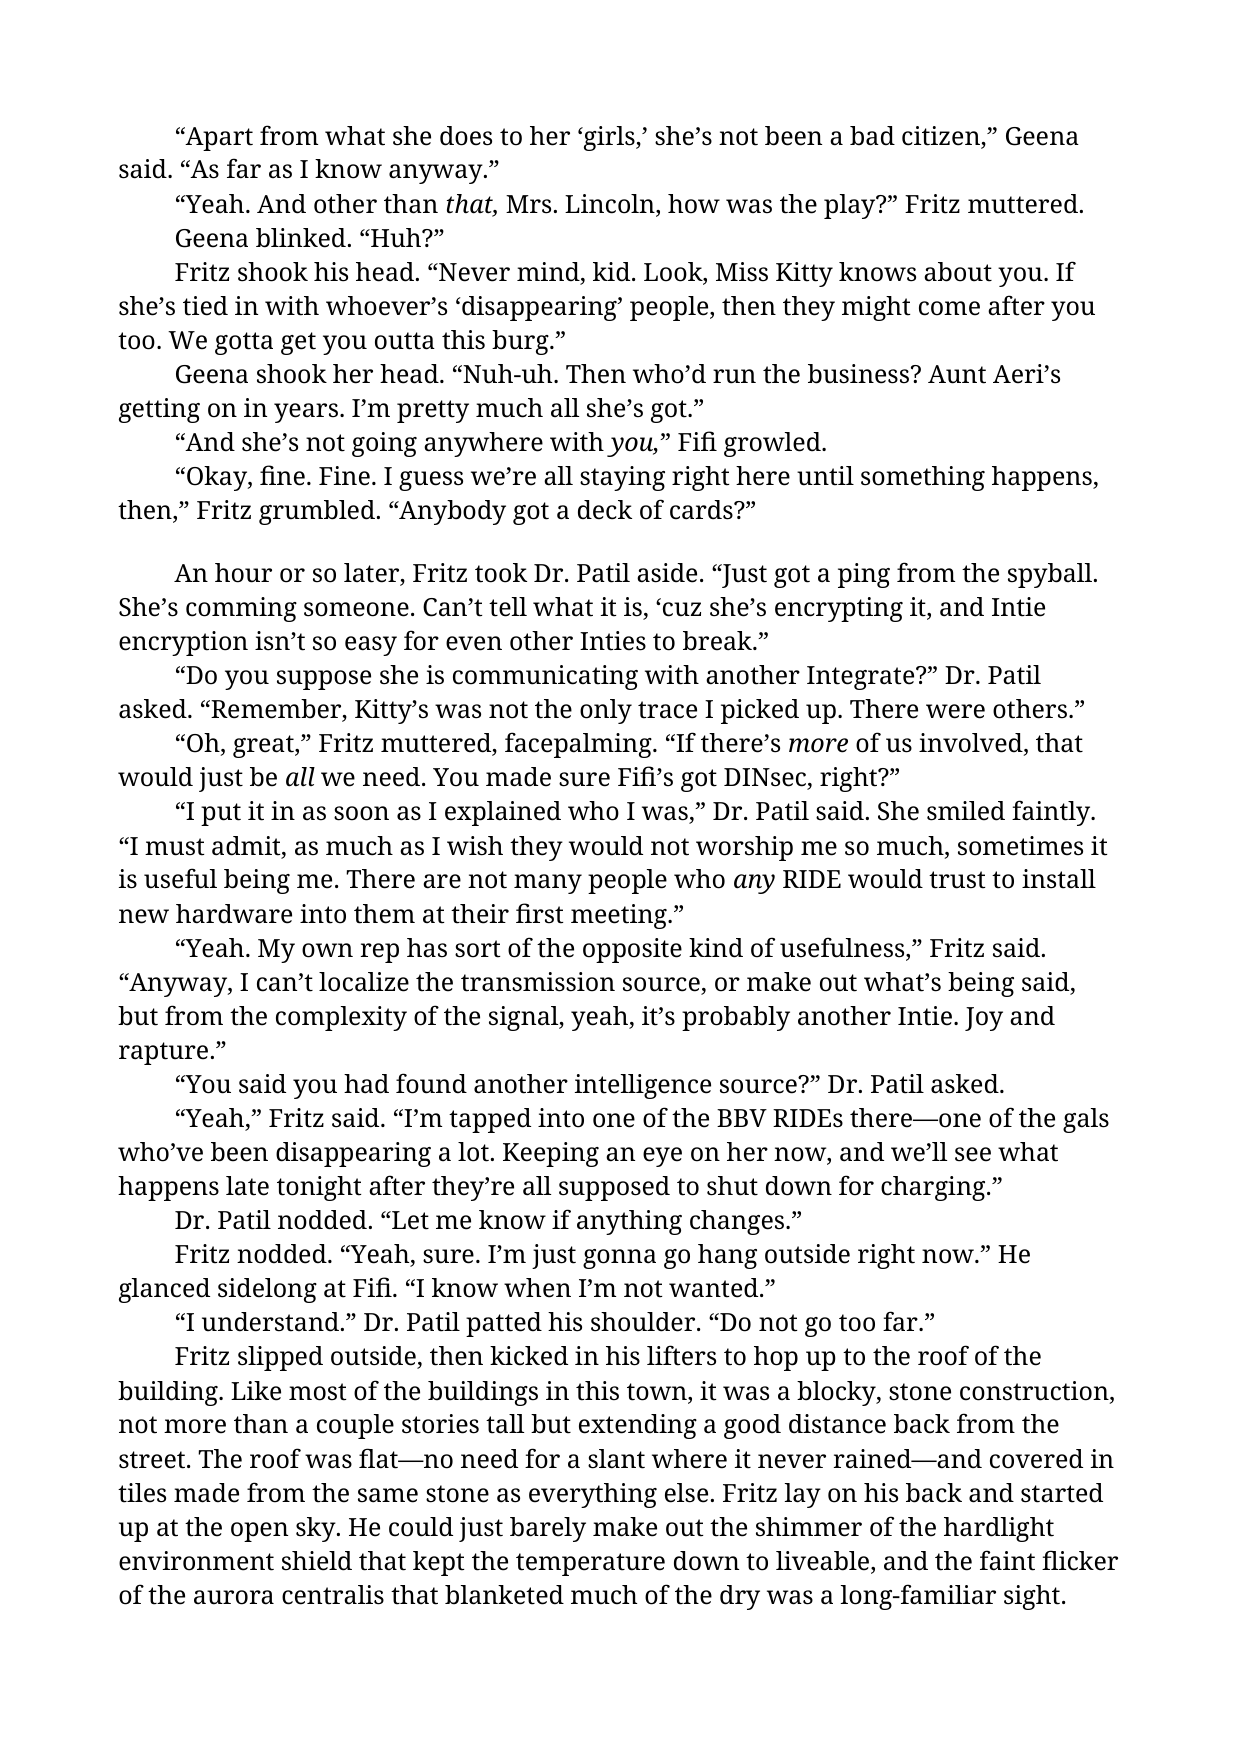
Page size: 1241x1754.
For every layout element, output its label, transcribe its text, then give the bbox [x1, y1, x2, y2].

text Fritz nodded. “Yeah, sure. I’m just gonna go hang outside right now.” He glanced sidelong at Fifi. “I know when I’m not wanted.” [118, 1237, 1122, 1305]
text Fritz shook his head. “Never mind, kid. Look, Miss Kitty knows about you. If she’s tied in with whoever’s ‘disappearing’ people, then they might come after you too. We gotta get you outta this burg.” [118, 254, 1122, 357]
text “Do you suppose she is communicating with another Integrate?” Dr. Patil asked. “Remember, Kitty’s was not the only trace I picked up. There were others.” [118, 658, 1122, 726]
text “I understand.” Dr. Patil patted his shoulder. “Do not go too far.” [118, 1305, 1122, 1339]
text “Yeah,” Fritz said. “I’m tapped into one of the BBV RIDEs there—one of the gals who’ve been disappearing a lot. Keeping an eye on her now, and we’ll see what happens late tonight after they’re all supposed to shut down for charging.” [118, 1101, 1122, 1203]
text “Apart from what she does to her ‘girls,’ she’s not been a bad citizen,” Geena said. “As far as I know anyway.” [118, 118, 1122, 186]
text Geena shook her head. “Nuh-uh. Then who’d run the business? Aunt Aeri’s getting on in years. I’m pretty much all she’s got.” [118, 357, 1122, 425]
text Dr. Patil nodded. “Let me know if anything changes.” [118, 1203, 1122, 1237]
text “Okay, fine. Fine. I guess we’re all staying right here until something happens, then,” Fritz grumbled. “Anybody got a deck of cards?” [118, 459, 1122, 527]
text “I put it in as soon as I explained who I was,” Dr. Patil said. She smiled faintly. “I must admit, as much as I wish they would not worship me so much, sometimes it is useful being me. There are not many people who any RIDE would trust to install new hardware into them at their first meeting.” [118, 794, 1122, 930]
text “Oh, great,” Fritz muttered, facepalming. “If there’s more of us involved, that would just be all we need. You made sure Fifi’s got DINsec, right?” [118, 726, 1122, 794]
text “Yeah. My own rep has sort of the opposite kind of usefulness,” Fritz said. “Anyway, I can’t localize the transmission source, or make out what’s being said, but from the complexity of the signal, yeah, it’s probably another Intie. Joy and rapture.” [118, 930, 1122, 1067]
text “You said you had found another intelligence source?” Dr. Patil asked. [118, 1067, 1122, 1101]
text Geena blinked. “Huh?” [118, 220, 1122, 254]
text “Yeah. And other than that, Mrs. Lincoln, how was the play?” Fritz muttered. [118, 186, 1122, 220]
text “And she’s not going anywhere with you,” Fifi growled. [118, 425, 1122, 459]
text An hour or so later, Fritz took Dr. Patil aside. “Just got a ping from the spyball. She’s comming someone. Can’t tell what it is, ‘cuz she’s encrypting it, and Intie encryption isn’t so easy for even other Inties to break.” [118, 556, 1122, 658]
text Fritz slipped outside, then kicked in his lifters to hop up to the roof of the building. Like most of the buildings in this town, it was a blocky, stone construction, not more than a couple stories tall but extending a good distance back from the street. The roof was flat—no need for a slant where it never rained—and covered in tiles made from the same stone as everything else. Fritz lay on his back and started up at the open sky. He could just barely make out the shimmer of the hardlight environment shield that kept the temperature down to liveable, and the faint flicker of the aurora centralis that blanketed much of the dry was a long-familiar sight. [118, 1339, 1122, 1612]
